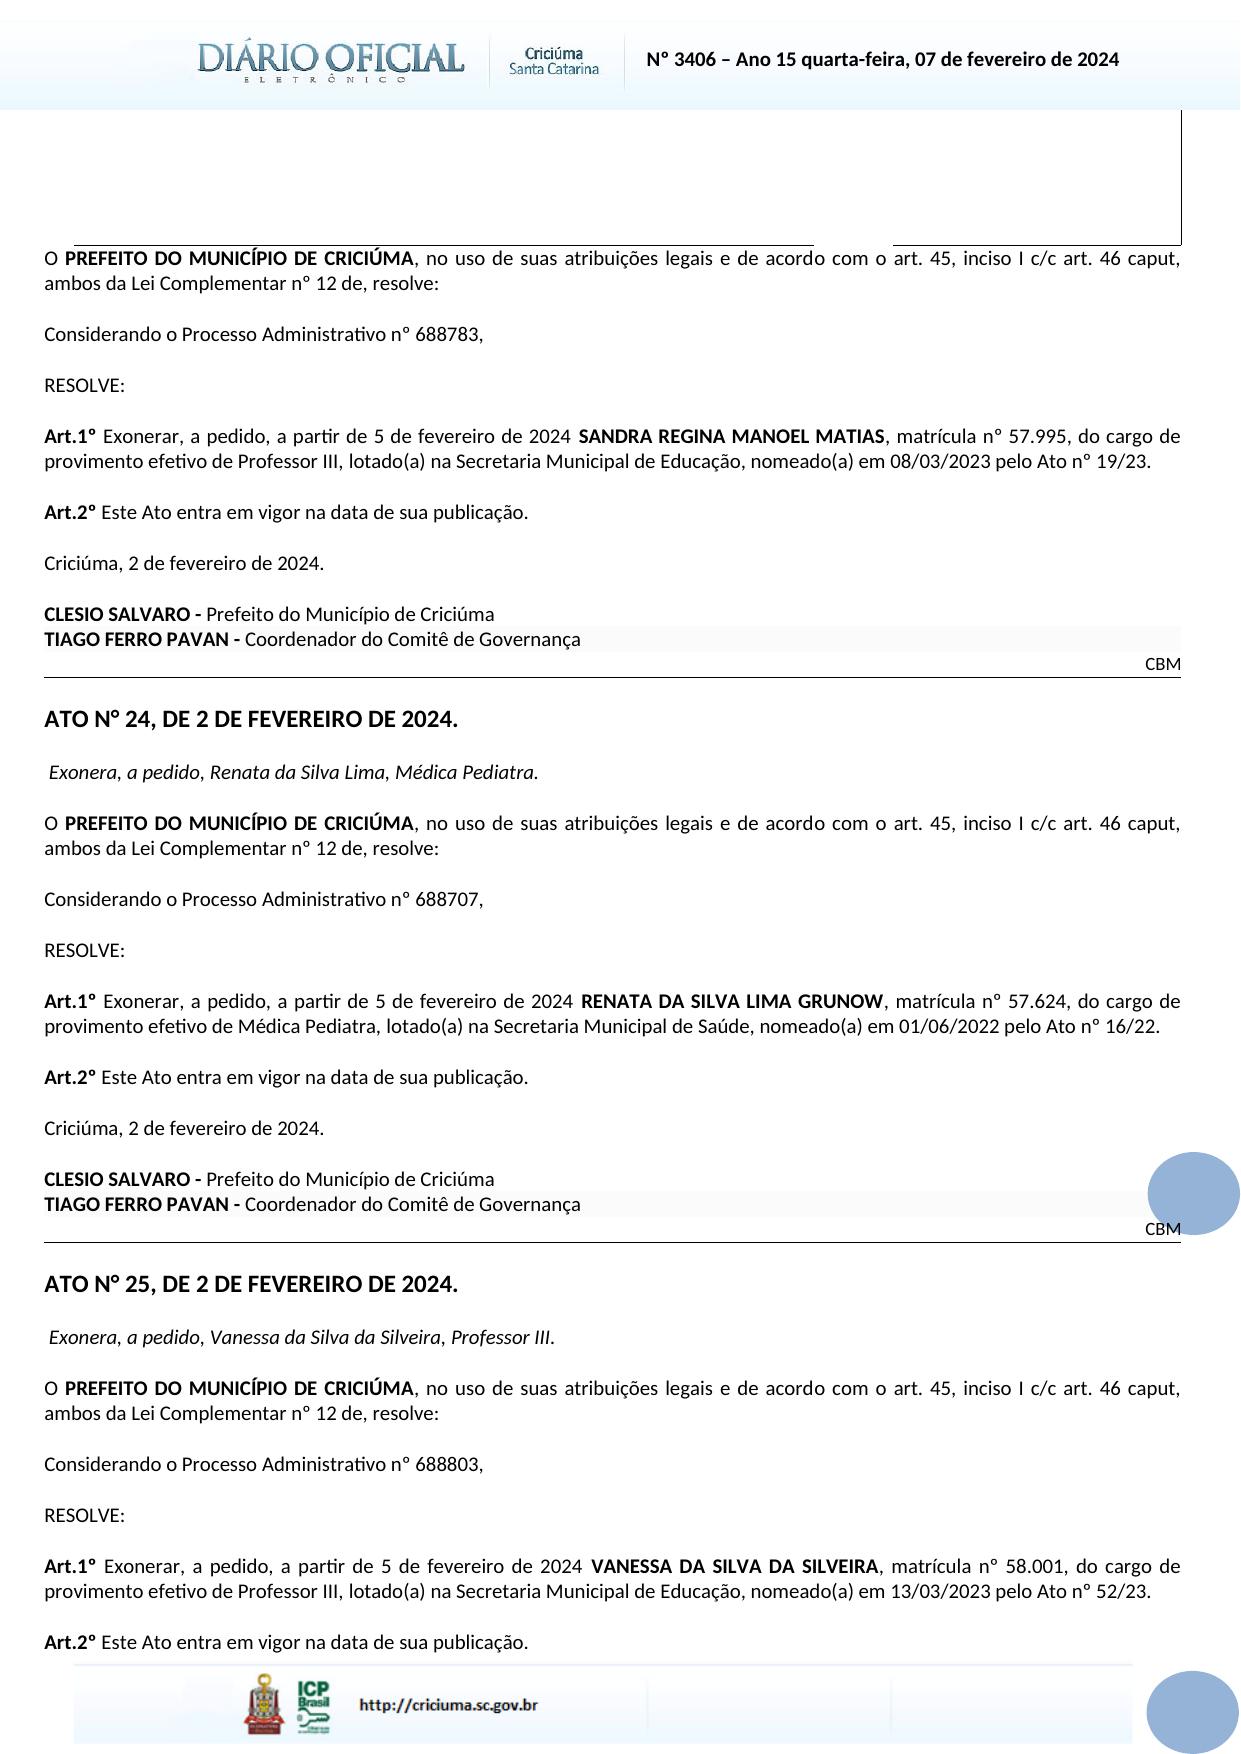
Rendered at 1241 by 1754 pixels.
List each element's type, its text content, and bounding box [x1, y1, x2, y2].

text TIAGO FERRO PAVAN - Coordenador do Comitê de Governança [44, 626, 1181, 652]
text O PREFEITO DO MUNICÍPIO DE CRICIÚMA, no uso de suas atribuições legais e de acordo com o art. 45, inciso I c/c art. 46 caput, ambos da Lei Complementar nº 12 de, resolve: [44, 810, 1181, 861]
text Art.2º Este Ato entra em vigor na data de sua publicação. [44, 1629, 1181, 1654]
text Art.1º Exonerar, a pedido, a partir de 5 de fevereiro de 2024 SANDRA REGINA MANOEL MATIAS, matrícula nº 57.995, do cargo de provimento efetivo de Professor III, lotado(a) na Secretaria Municipal de Educação, nomeado(a) em 08/03/2023 pelo Ato nº 19/23. [44, 423, 1181, 474]
text Art.1º Exonerar, a pedido, a partir de 5 de fevereiro de 2024 RENATA DA SILVA LIMA GRUNOW, matrícula nº 57.624, do cargo de provimento efetivo de Médica Pediatra, lotado(a) na Secretaria Municipal de Saúde, nomeado(a) em 01/06/2022 pelo Ato nº 16/22. [44, 988, 1181, 1039]
text RESOLVE: [44, 937, 1181, 963]
text Criciúma, 2 de fevereiro de 2024. [44, 550, 1181, 576]
text O PREFEITO DO MUNICÍPIO DE CRICIÚMA, no uso de suas atribuições legais e de acordo com o art. 45, inciso I c/c art. 46 caput, ambos da Lei Complementar nº 12 de, resolve: [44, 245, 1181, 296]
text CLESIO SALVARO - Prefeito do Município de Criciúma [44, 1166, 1158, 1191]
text ATO N° 24, DE 2 DE FEVEREIRO DE 2024. [44, 703, 1181, 734]
text RESOLVE: [44, 372, 1181, 398]
text Exonera, a pedido, Vanessa da Silva da Silveira, Professor III. [44, 1324, 1181, 1349]
text Considerando o Processo Administrativo nº 688783, [44, 321, 1181, 347]
text TIAGO FERRO PAVAN - Coordenador do Comitê de Governança [44, 1191, 1155, 1217]
text Art.2º Este Ato entra em vigor na data de sua publicação. [44, 1064, 1181, 1090]
text CBM [44, 1217, 1181, 1242]
text Exonera, a pedido, Renata da Silva Lima, Médica Pediatra. [44, 759, 1181, 785]
text Art.2º Este Ato entra em vigor na data de sua publicação. [44, 499, 1181, 525]
text Criciúma, 2 de fevereiro de 2024. [44, 1115, 1181, 1141]
text CBM [44, 652, 1181, 677]
text ATO N° 25, DE 2 DE FEVEREIRO DE 2024. [44, 1268, 1181, 1299]
text RESOLVE: [44, 1502, 1181, 1527]
text CLESIO SALVARO - Prefeito do Município de Criciúma [44, 601, 1181, 626]
text Art.1º Exonerar, a pedido, a partir de 5 de fevereiro de 2024 VANESSA DA SILVA DA SILVEIRA, matrícula nº 58.001, do cargo de provimento efetivo de Professor III, lotado(a) na Secretaria Municipal de Educação, nomeado(a) em 13/03/2023 pelo Ato nº 52/23. [44, 1553, 1181, 1604]
text Considerando o Processo Administrativo nº 688803, [44, 1451, 1181, 1477]
text O PREFEITO DO MUNICÍPIO DE CRICIÚMA, no uso de suas atribuições legais e de acordo com o art. 45, inciso I c/c art. 46 caput, ambos da Lei Complementar nº 12 de, resolve: [44, 1375, 1181, 1426]
text Considerando o Processo Administrativo nº 688707, [44, 886, 1181, 912]
